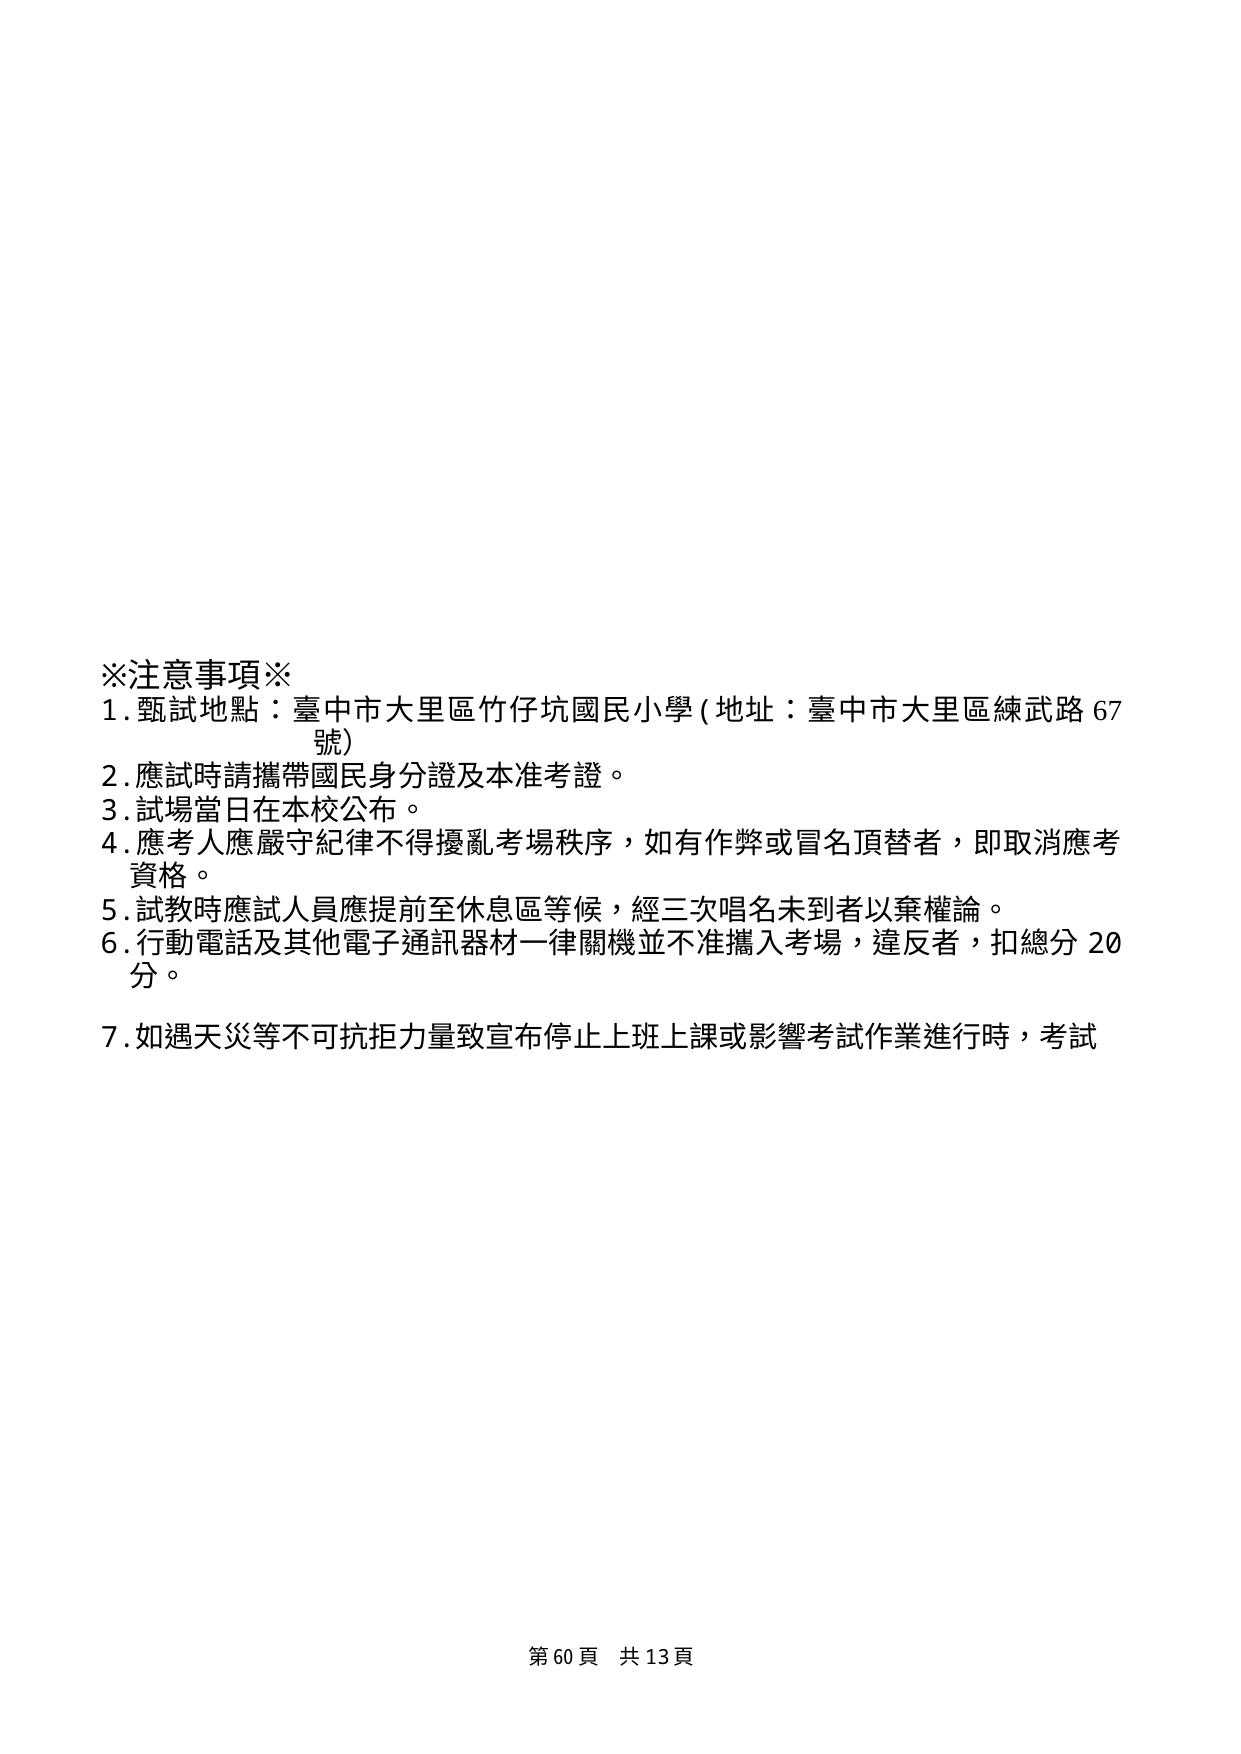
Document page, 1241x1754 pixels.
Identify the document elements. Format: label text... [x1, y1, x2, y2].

text 4.應考人應嚴守紀律不得擾亂考場秩序，如有作弊或冒名頂替者，即取消應考資格。 [100, 827, 1122, 893]
text ※注意事項※ [100, 631, 1122, 693]
text 7.如遇天災等不可抗拒力量致宣布停止上班上課或影響考試作業進行時，考試 [100, 993, 1122, 1056]
text 6.行動電話及其他電子通訊器材一律關機並不准攜入考場，違反者，扣總分20分。 [100, 927, 1122, 993]
text 1.甄試地點：臺中市大里區竹仔坑國民小學(地址：臺中市大里區練武路67號） [100, 693, 1122, 760]
text 5.試教時應試人員應提前至休息區等候，經三次唱名未到者以棄權論。 [100, 893, 1122, 927]
text 2.應試時請攜帶國民身分證及本准考證。 [100, 760, 1122, 793]
text 3.試場當日在本校公布。 [100, 793, 1122, 827]
